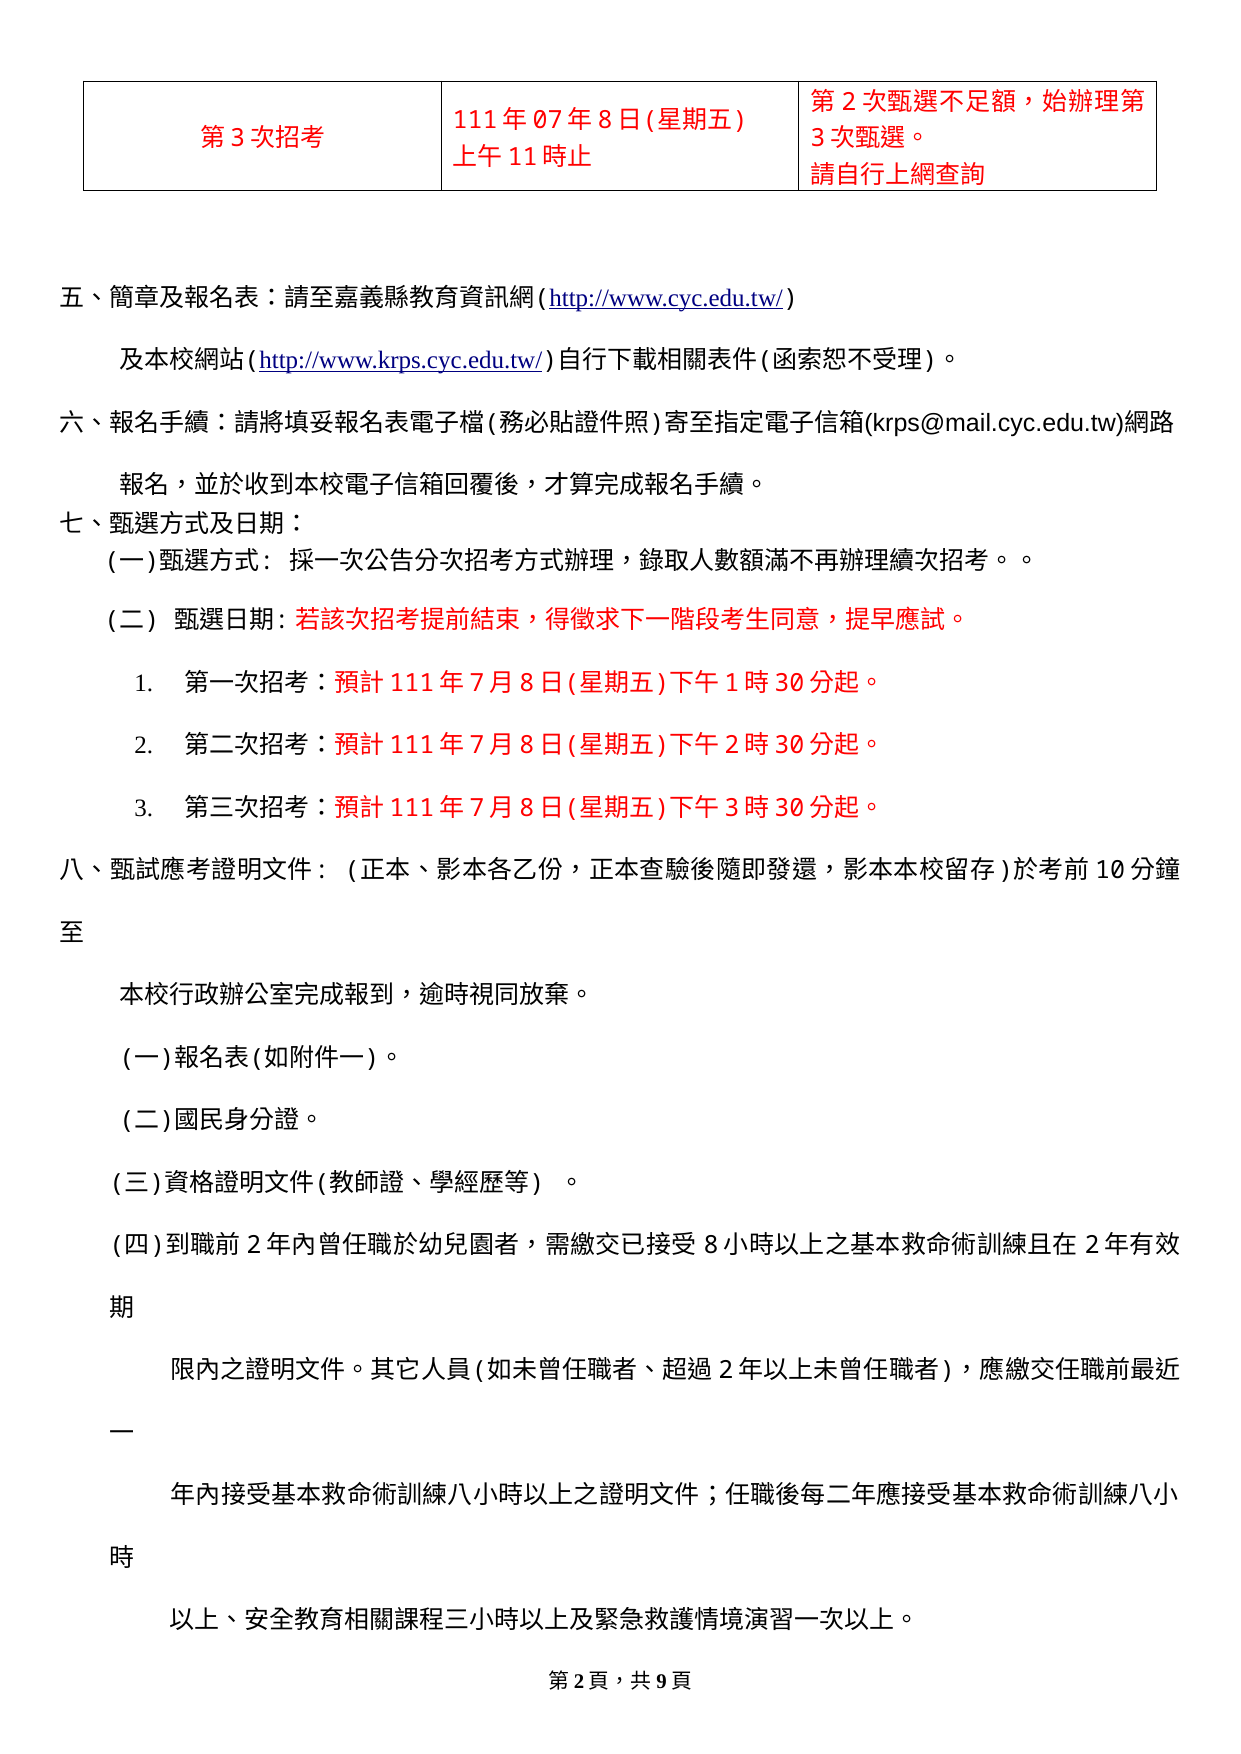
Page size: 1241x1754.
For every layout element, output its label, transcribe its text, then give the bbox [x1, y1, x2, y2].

list 第二次招考：預計111年7月8日(星期五)下午2時30分起。 [134, 701, 1181, 764]
text (二)國民身分證。 [59, 1076, 1181, 1139]
text (一)報名表(如附件一)。 [59, 1014, 1181, 1076]
text 報名，並於收到本校電子信箱回覆後，才算完成報名手續。 [59, 441, 1181, 504]
text 及本校網站(http://www.krps.cyc.edu.tw/)自行下載相關表件(函索恕不受理)。 [59, 316, 1181, 379]
text (二) 甄選日期: 若該次招考提前結束，得徵求下一階段考生同意，提早應試。 [59, 576, 1181, 639]
table_cell 第3次招考 [84, 82, 441, 190]
text (四)到職前2年內曾任職於幼兒園者，需繳交已接受8小時以上之基本救命術訓練且在2年有效期 [109, 1201, 1181, 1326]
text 七、甄選方式及日期： (一)甄選方式: 採一次公告分次招考方式辦理，錄取人數額滿不再辦理續次招考。。 [59, 504, 1181, 576]
text 以上、安全教育相關課程三小時以上及緊急救護情境演習一次以上。 [109, 1576, 1181, 1639]
text 五、簡章及報名表：請至嘉義縣教育資訊網(http://www.cyc.edu.tw/) [59, 254, 1181, 316]
list 第一次招考：預計111年7月8日(星期五)下午1時30分起。 [134, 639, 1181, 701]
text 本校行政辦公室完成報到，逾時視同放棄。 [59, 951, 1181, 1014]
text 八、甄試應考證明文件: (正本、影本各乙份，正本查驗後隨即發還，影本本校留存)於考前10分鐘至 [59, 826, 1181, 951]
list 第三次招考：預計111年7月8日(星期五)下午3時30分起。 [134, 764, 1181, 826]
table_cell 第2次甄選不足額，始辦理第3次甄選。 請自行上網查詢 [799, 82, 1156, 190]
text (三)資格證明文件(教師證、學經歷等) 。 [109, 1139, 1181, 1201]
text 六、報名手續：請將填妥報名表電子檔(務必貼證件照)寄至指定電子信箱(krps@mail.cyc.edu.tw)網路 [59, 379, 1181, 441]
text 限內之證明文件。其它人員(如未曾任職者、超過2年以上未曾任職者)，應繳交任職前最近一 [109, 1326, 1181, 1451]
table_cell 111年07年8日(星期五) 上午11時止 [442, 82, 798, 190]
text 年內接受基本救命術訓練八小時以上之證明文件；任職後每二年應接受基本救命術訓練八小時 [109, 1451, 1181, 1576]
